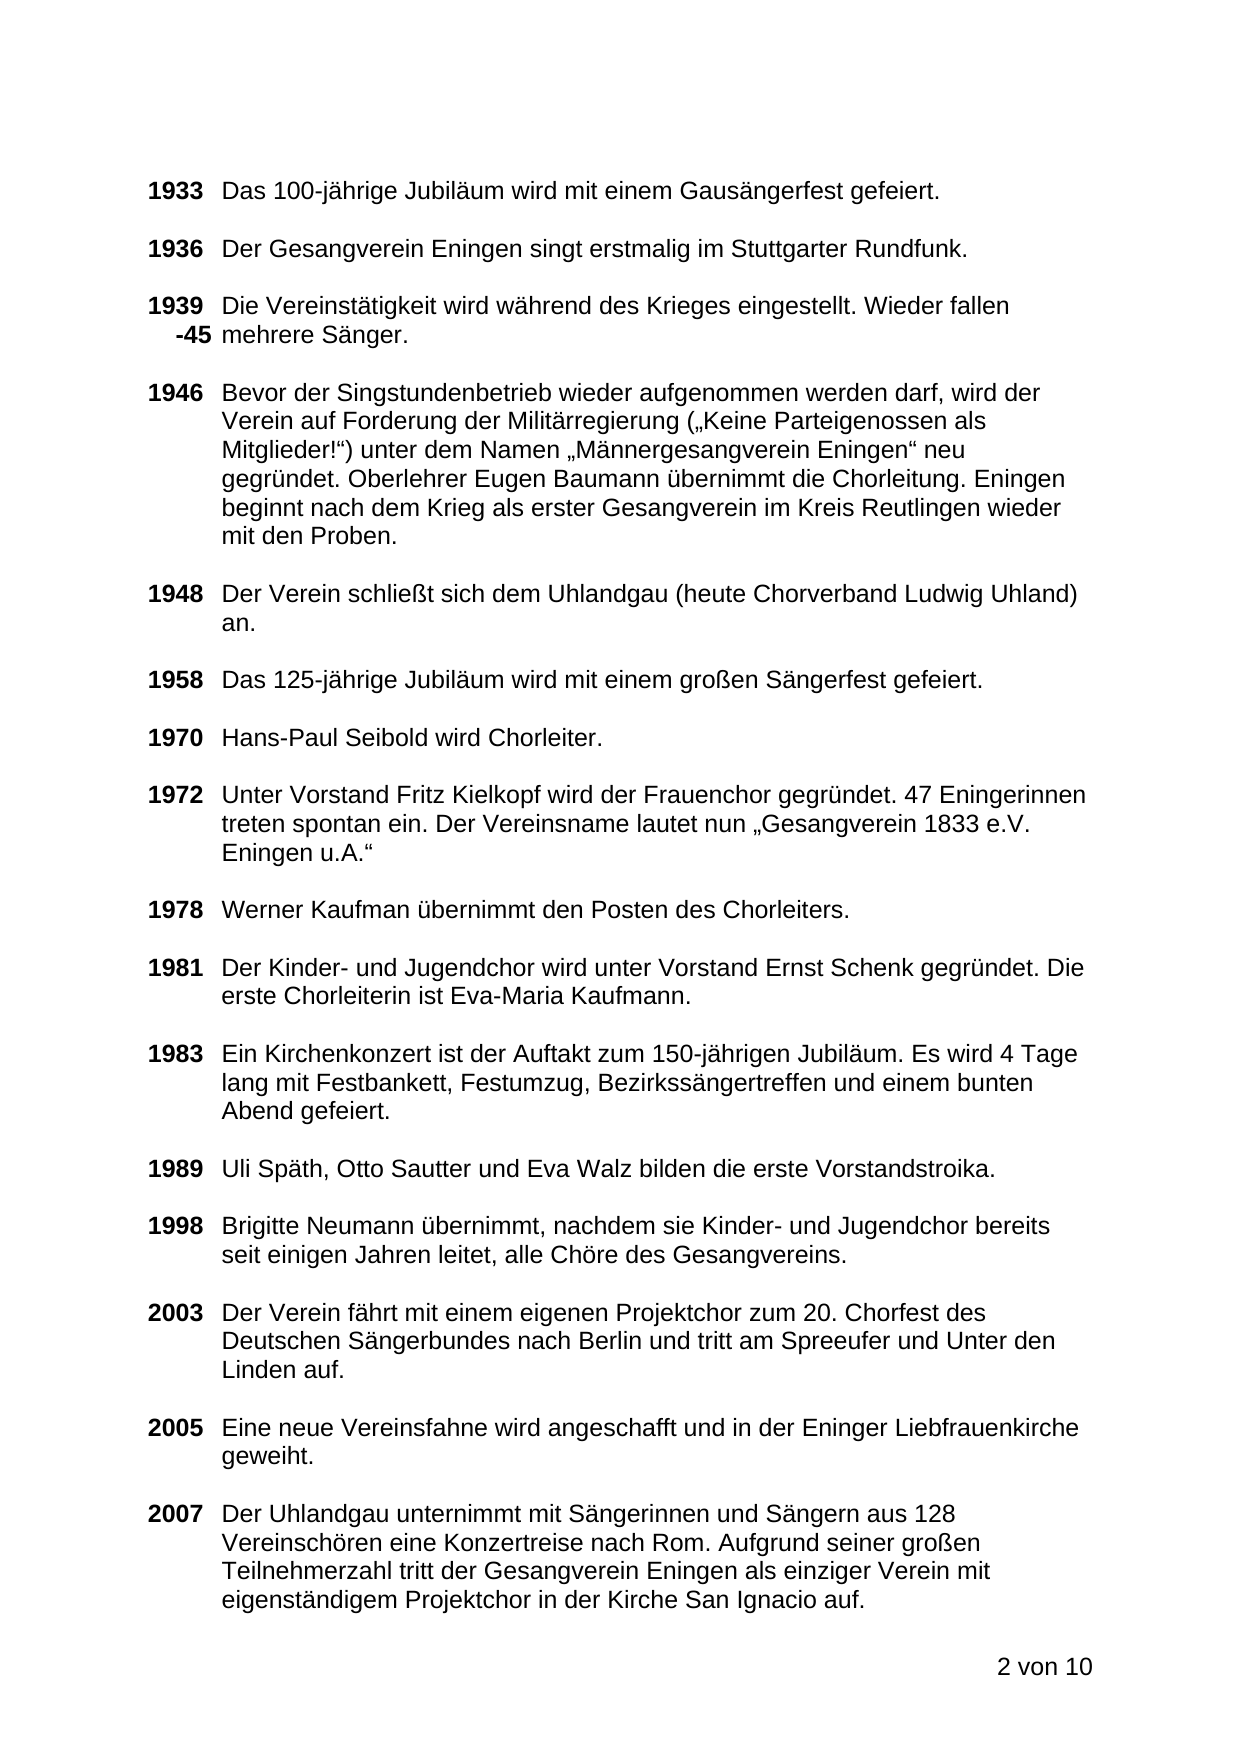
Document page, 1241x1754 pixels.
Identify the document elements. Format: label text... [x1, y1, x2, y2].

text mit den Proben. [148, 521, 1093, 550]
text Linden auf. [148, 1355, 1093, 1384]
text 1978 Werner Kaufman übernimmt den Posten des Chorleiters. [148, 895, 1093, 924]
text seit einigen Jahren leitet, alle Chöre des Gesangvereins. [148, 1240, 1093, 1269]
text 1933 Das 100-jährige Jubiläum wird mit einem Gausängerfest gefeiert. [148, 176, 1093, 205]
text Eningen u.A.“ [148, 838, 1093, 866]
text treten spontan ein. Der Vereinsname lautet nun „Gesangverein 1833 e.V. [148, 809, 1093, 838]
text 2003 Der Verein fährt mit einem eigenen Projektchor zum 20. Chorfest des [148, 1298, 1093, 1326]
text 1939 Die Vereinstätigkeit wird während des Krieges eingestellt. Wieder fallen [148, 291, 1093, 320]
text gegründet. Oberlehrer Eugen Baumann übernimmt die Chorleitung. Eningen [148, 464, 1093, 493]
text -45 mehrere Sänger. [148, 320, 1093, 349]
text 1972 Unter Vorstand Fritz Kielkopf wird der Frauenchor gegründet. 47 Eningerinnen [148, 780, 1093, 809]
text beginnt nach dem Krieg als erster Gesangverein im Kreis Reutlingen wieder [148, 493, 1093, 521]
text 1983 Ein Kirchenkonzert ist der Auftakt zum 150-jährigen Jubiläum. Es wird 4 Tage [148, 1039, 1093, 1068]
text 1989 Uli Späth, Otto Sautter und Eva Walz bilden die erste Vorstandstroika. [148, 1154, 1093, 1183]
text 1981 Der Kinder- und Jugendchor wird unter Vorstand Ernst Schenk gegründet. Die erste Chorleiterin ist Eva-Maria Kaufmann. [148, 953, 1093, 1010]
text Abend gefeiert. [148, 1096, 1093, 1125]
text Mitglieder!“) unter dem Namen „Männergesangverein Eningen“ neu [148, 435, 1093, 464]
text 2007 Der Uhlandgau unternimmt mit Sängerinnen und Sängern aus 128 [148, 1499, 1093, 1528]
text 1948 Der Verein schließt sich dem Uhlandgau (heute Chorverband Ludwig Uhland) [148, 579, 1093, 608]
text 1946 Bevor der Singstundenbetrieb wieder aufgenommen werden darf, wird der [148, 378, 1093, 406]
text 1936 Der Gesangverein Eningen singt erstmalig im Stuttgarter Rundfunk. [148, 234, 1093, 263]
text 1970 Hans-Paul Seibold wird Chorleiter. [148, 723, 1093, 751]
text lang mit Festbankett, Festumzug, Bezirkssängertreffen und einem bunten [148, 1068, 1093, 1096]
text Deutschen Sängerbundes nach Berlin und tritt am Spreeufer und Unter den [148, 1326, 1093, 1355]
text 2005 Eine neue Vereinsfahne wird angeschafft und in der Eninger Liebfrauenkirche [148, 1413, 1093, 1441]
text Verein auf Forderung der Militärregierung („Keine Parteigenossen als [148, 406, 1093, 435]
text Vereinschören eine Konzertreise nach Rom. Aufgrund seiner großen Teilnehmerzahl tritt der Gesangverein Eningen als einziger Verein mit eigenständigem Projektchor in der Kirche San Ignacio auf. [221, 1528, 1093, 1614]
text 1998 Brigitte Neumann übernimmt, nachdem sie Kinder- und Jugendchor bereits [148, 1211, 1093, 1240]
text geweiht. [148, 1441, 1093, 1470]
text 1958 Das 125-jährige Jubiläum wird mit einem großen Sängerfest gefeiert. [148, 665, 1093, 694]
text an. [221, 608, 1093, 636]
